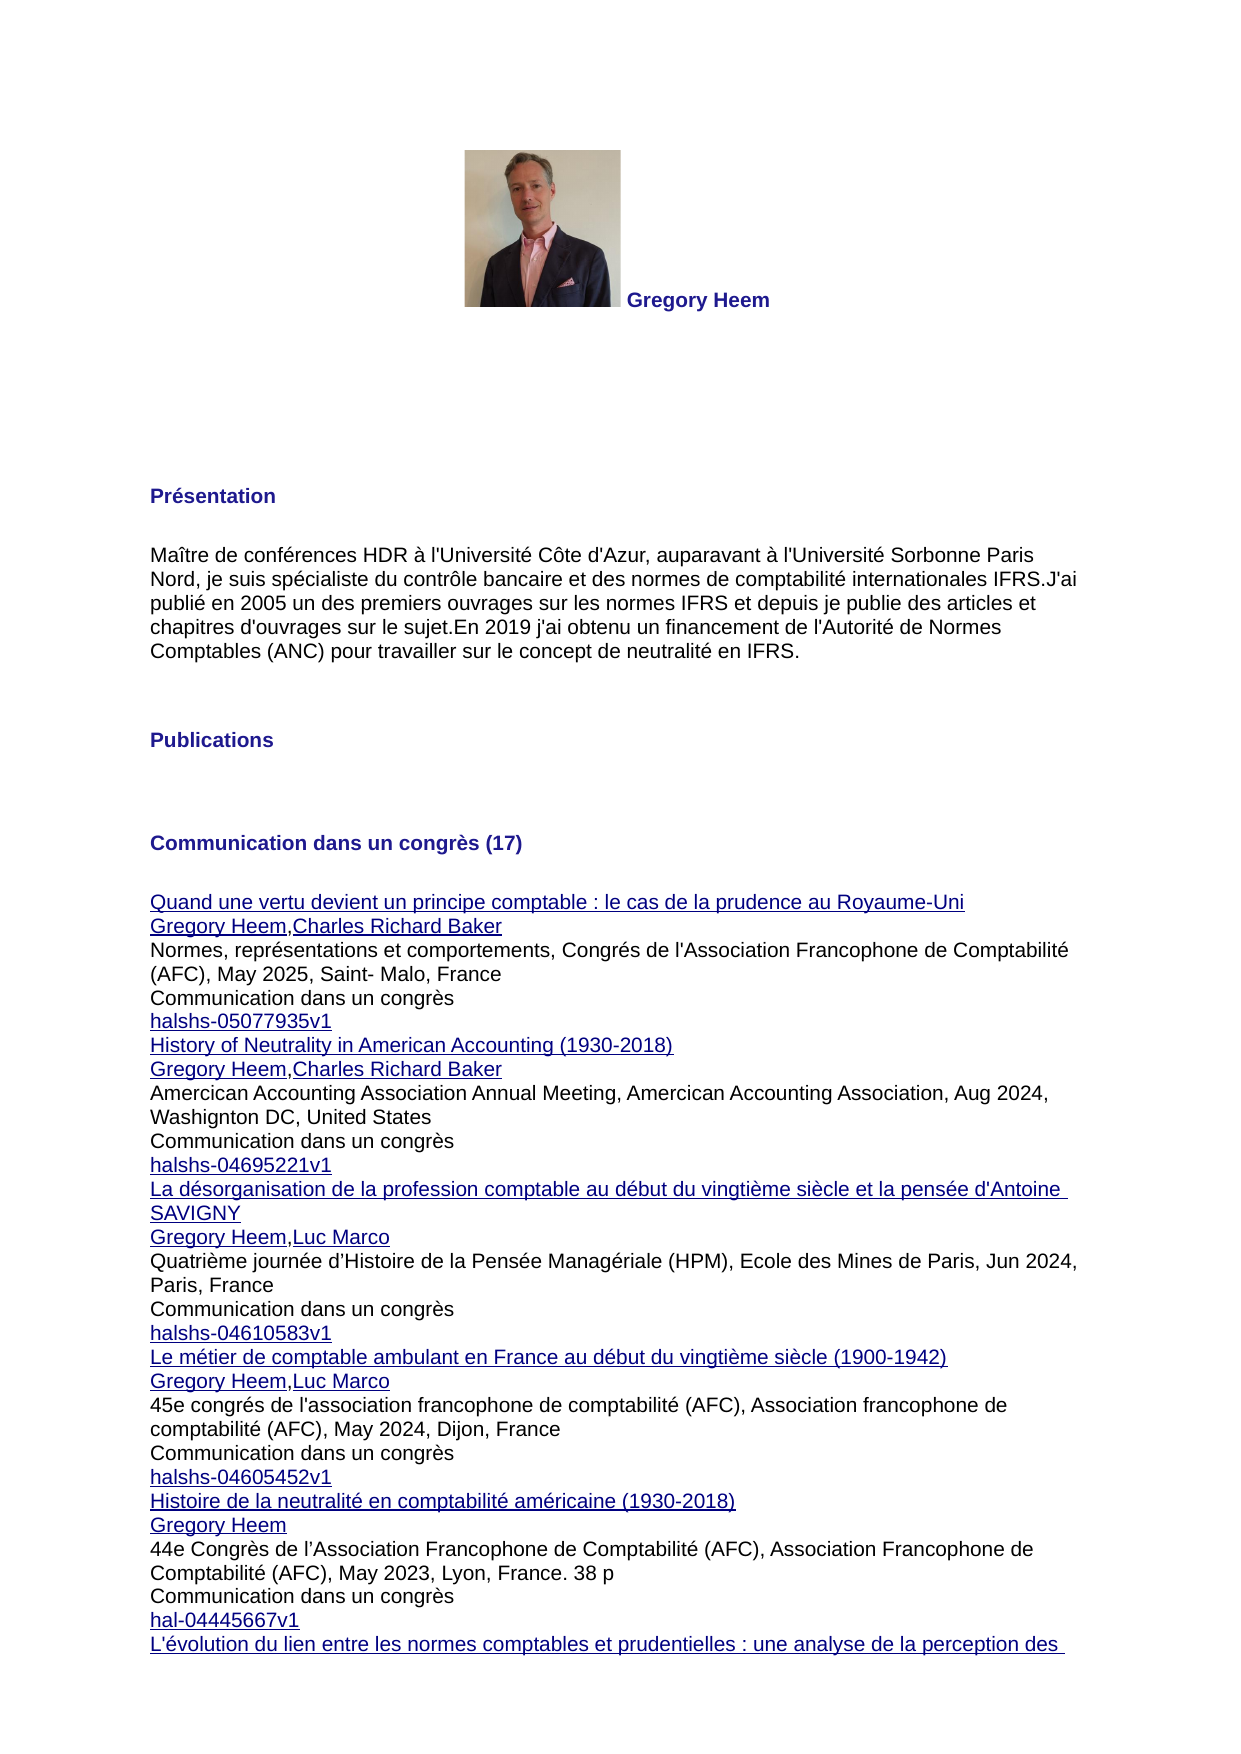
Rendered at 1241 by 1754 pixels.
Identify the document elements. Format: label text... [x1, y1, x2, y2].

table_cell Le métier de comptable ambulant en France au début du vingtième siècle (1900-1942) Gregory Heem,Luc Marco 45e congrés de l'association francophone de comptabilité (AFC), Association francophone de comptabilité (AFC), May 2024, Dijon, France Communication dans un congrès halshs-04605452v1 [150, 1345, 1090, 1488]
subtitle Publications [150, 728, 1090, 752]
table_cell L'évolution du lien entre les normes comptables et prudentielles : une analyse de la perception des [150, 1632, 1090, 1656]
table_cell La désorganisation de la profession comptable au début du vingtième siècle et la pensée d'Antoine SAVIGNY Gregory Heem,Luc Marco Quatrième journée d’Histoire de la Pensée Managériale (HPM), Ecole des Mines de Paris, Jun 2024, Paris, France Communication dans un congrès halshs-04610583v1 [150, 1177, 1090, 1345]
table_cell Histoire de la neutralité en comptabilité américaine (1930-2018) Gregory Heem 44e Congrès de l’Association Francophone de Comptabilité (AFC), Association Francophone de Comptabilité (AFC), May 2023, Lyon, France. 38 p Communication dans un congrès hal-04445667v1 [150, 1489, 1090, 1632]
table_header Quand une vertu devient un principe comptable : le cas de la prudence au Royaume-Uni Gregory Heem,Charles Richard Baker Normes, représentations et comportements, Congrés de l'Association Francophone de Comptabilité (AFC), May 2025, Saint- Malo, France Communication dans un congrès halshs-05077935v1 [150, 890, 1090, 1033]
subtitle Gregory Heem [150, 150, 1090, 311]
picture [464, 150, 621, 307]
subtitle Présentation [150, 484, 1090, 508]
table_cell History of Neutrality in American Accounting (1930-2018) Gregory Heem,Charles Richard Baker Amercican Accounting Association Annual Meeting, Amercican Accounting Association, Aug 2024, Washignton DC, United States Communication dans un congrès halshs-04695221v1 [150, 1033, 1090, 1177]
text Maître de conférences HDR à l'Université Côte d'Azur, auparavant à l'Université Sorbonne Paris Nord, je suis spécialiste du contrôle bancaire et des normes de comptabilité internationales IFRS.J'ai publié en 2005 un des premiers ouvrages sur les normes IFRS et depuis je publie des articles et chapitres d'ouvrages sur le sujet.En 2019 j'ai obtenu un financement de l'Autorité de Normes Comptables (ANC) pour travailler sur le concept de neutralité en IFRS. [150, 543, 1090, 662]
subtitle Communication dans un congrès (17) [150, 831, 1090, 855]
